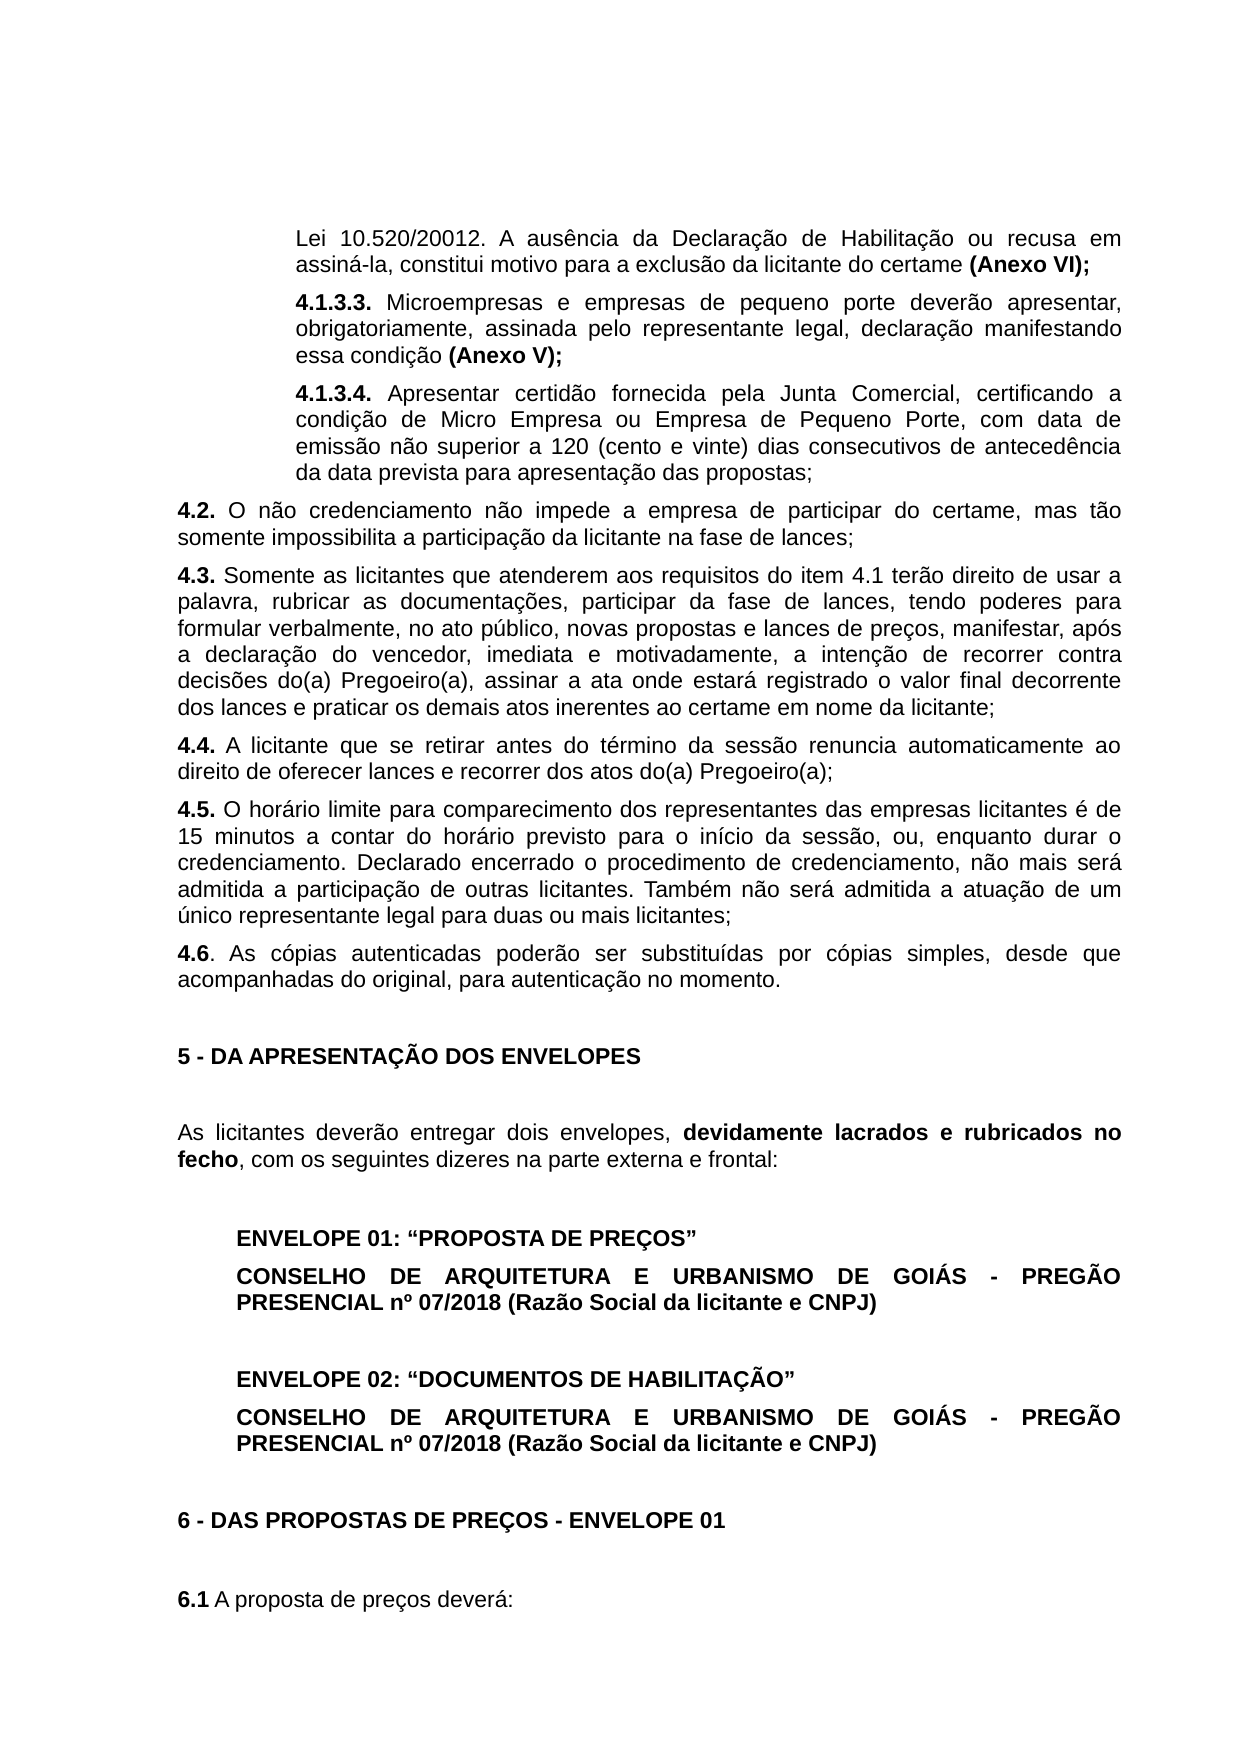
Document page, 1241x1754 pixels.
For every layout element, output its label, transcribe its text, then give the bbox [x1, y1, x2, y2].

text 4.5. O horário limite para comparecimento dos representantes das empresas licitantes é de 15 minutos a contar do horário previsto para o início da sessão, ou, enquanto durar o credenciamento. Declarado encerrado o procedimento de credenciamento, não mais será admitida a participação de outras licitantes. Também não será admitida a atuação de um único representante legal para duas ou mais licitantes; [177, 796, 1122, 928]
text 4.3. Somente as licitantes que atenderem aos requisitos do item 4.1 terão direito de usar a palavra, rubricar as documentações, participar da fase de lances, tendo poderes para formular verbalmente, no ato público, novas propostas e lances de preços, manifestar, após a declaração do vencedor, imediata e motivadamente, a intenção de recorrer contra decisões do(a) Pregoeiro(a), assinar a ata onde estará registrado o valor final decorrente dos lances e praticar os demais atos inerentes ao certame em nome da licitante; [177, 562, 1122, 720]
text CONSELHO DE ARQUITETURA E URBANISMO DE GOIÁS - PREGÃO PRESENCIAL nº 07/2018 (Razão Social da licitante e CNPJ) [236, 1404, 1122, 1457]
text 4.1.3.3. Microempresas e empresas de pequeno porte deverão apresentar, obrigatoriamente, assinada pelo representante legal, declaração manifestando essa condição (Anexo V); [295, 289, 1122, 368]
text As licitantes deverão entregar dois envelopes, devidamente lacrados e rubricados no fecho, com os seguintes dizeres na parte externa e frontal: [177, 1119, 1122, 1172]
text 4.2. O não credenciamento não impede a empresa de participar do certame, mas tão somente impossibilita a participação da licitante na fase de lances; [177, 497, 1122, 550]
text ENVELOPE 02: “DOCUMENTOS DE HABILITAÇÃO” [236, 1366, 1122, 1392]
text ENVELOPE 01: “PROPOSTA DE PREÇOS” [236, 1224, 1122, 1251]
text 4.1.3.4. Apresentar certidão fornecida pela Junta Comercial, certificando a condição de Micro Empresa ou Empresa de Pequeno Porte, com data de emissão não superior a 120 (cento e vinte) dias consecutivos de antecedência da data prevista para apresentação das propostas; [295, 380, 1122, 485]
text 4.4. A licitante que se retirar antes do término da sessão renuncia automaticamente ao direito de oferecer lances e recorrer dos atos do(a) Pregoeiro(a); [177, 732, 1122, 784]
text 6.1 A proposta de preços deverá: [177, 1586, 1122, 1612]
text CONSELHO DE ARQUITETURA E URBANISMO DE GOIÁS - PREGÃO PRESENCIAL nº 07/2018 (Razão Social da licitante e CNPJ) [236, 1263, 1122, 1316]
text Lei 10.520/20012. A ausência da Declaração de Habilitação ou recusa em assiná-la, constitui motivo para a exclusão da licitante do certame (Anexo VI); [295, 224, 1122, 277]
text 4.6. As cópias autenticadas poderão ser substituídas por cópias simples, desde que acompanhadas do original, para autenticação no momento. [177, 940, 1122, 993]
text 6 - DAS PROPOSTAS DE PREÇOS - ENVELOPE 01 [177, 1507, 1122, 1533]
text 5 - DA APRESENTAÇÃO DOS ENVELOPES [177, 1043, 1122, 1069]
